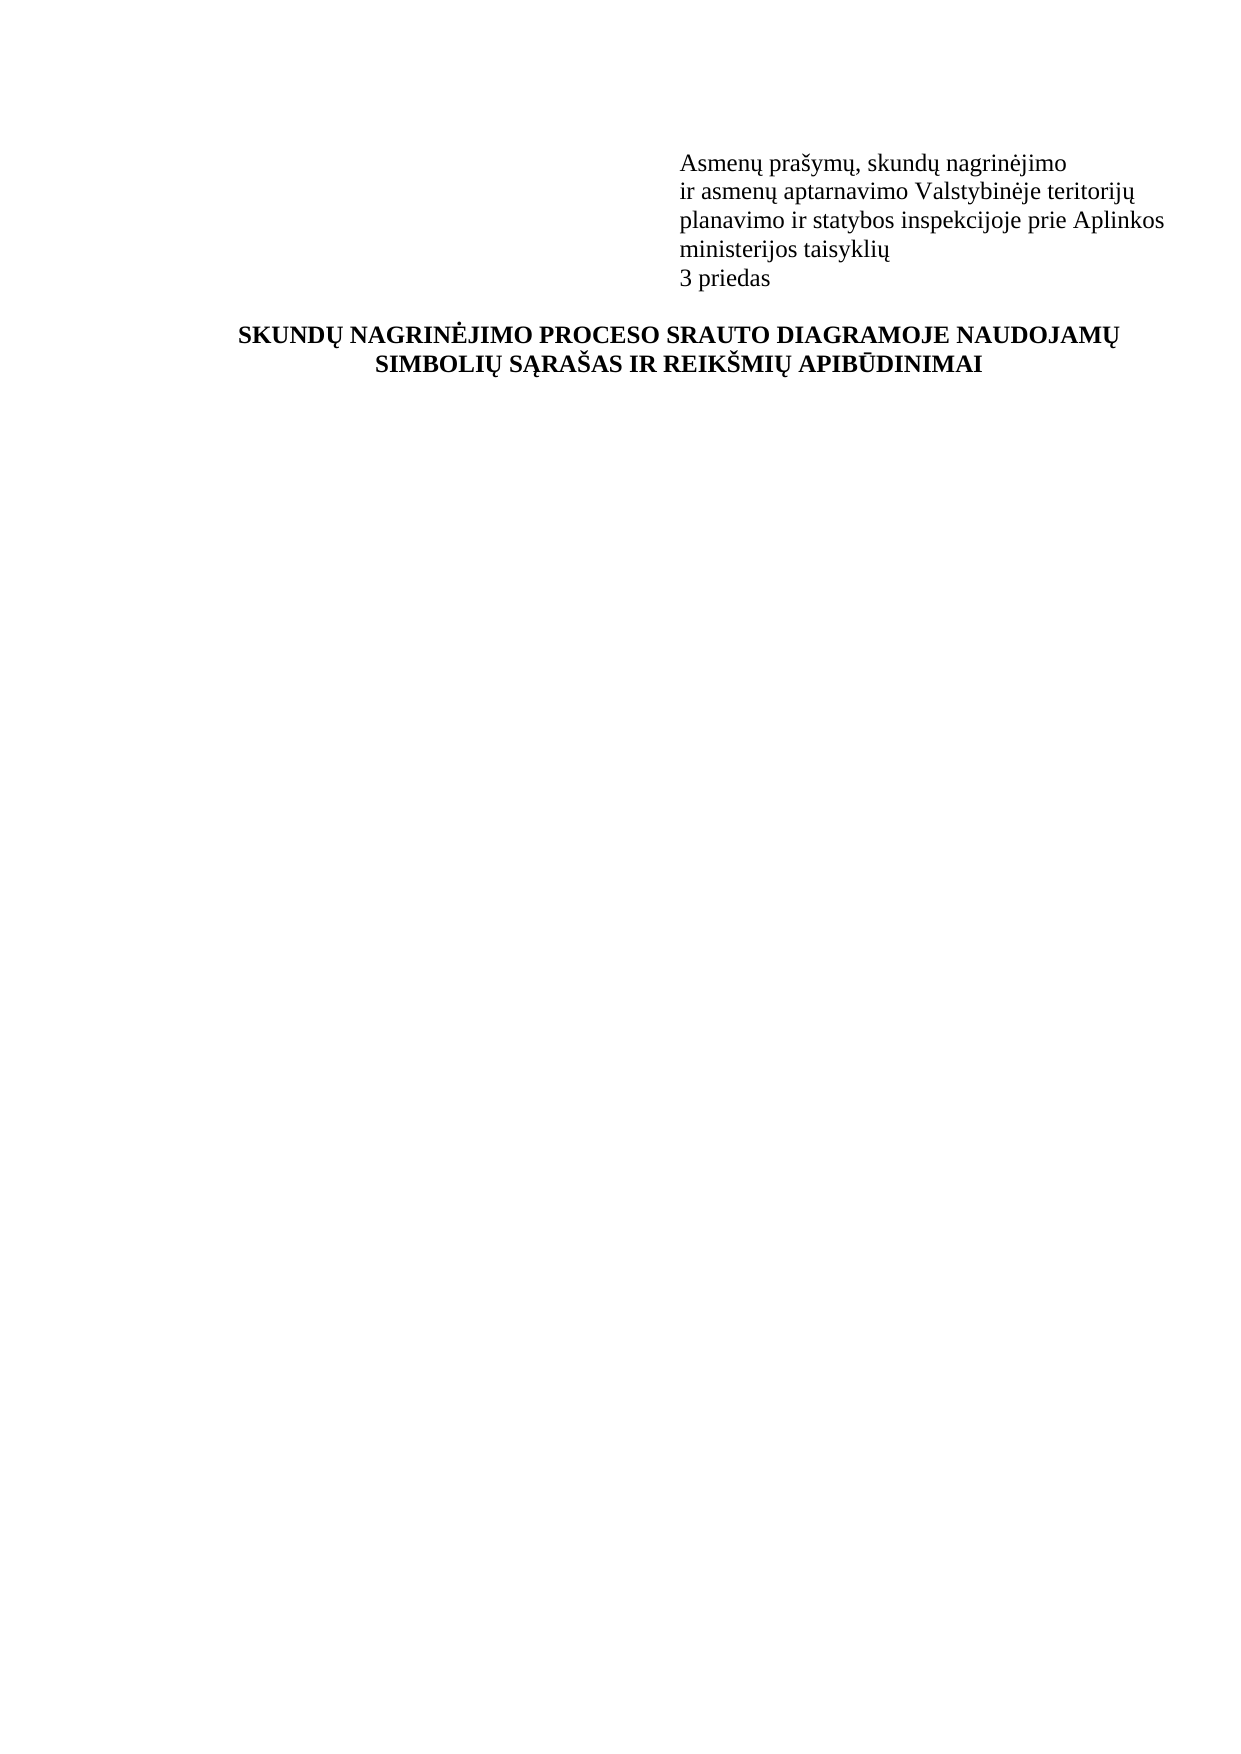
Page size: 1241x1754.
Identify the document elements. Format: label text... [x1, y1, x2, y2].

text 3 priedas [679, 263, 1181, 291]
text ministerijos taisyklių [679, 234, 1181, 263]
text Asmenų prašymų, skundų nagrinėjimo [679, 148, 1181, 176]
text SKUNDŲ NAGRINĖJIMO PROCESO SRAUTO DIAGRAMOJE NAUDOJAMŲ SIMBOLIŲ SĄRAŠAS IR REIKŠMIŲ APIBŪDINIMAI [177, 320, 1181, 378]
text ir asmenų aptarnavimo Valstybinėje teritorijų [679, 176, 1181, 205]
text planavimo ir statybos inspekcijoje prie Aplinkos [679, 205, 1181, 234]
